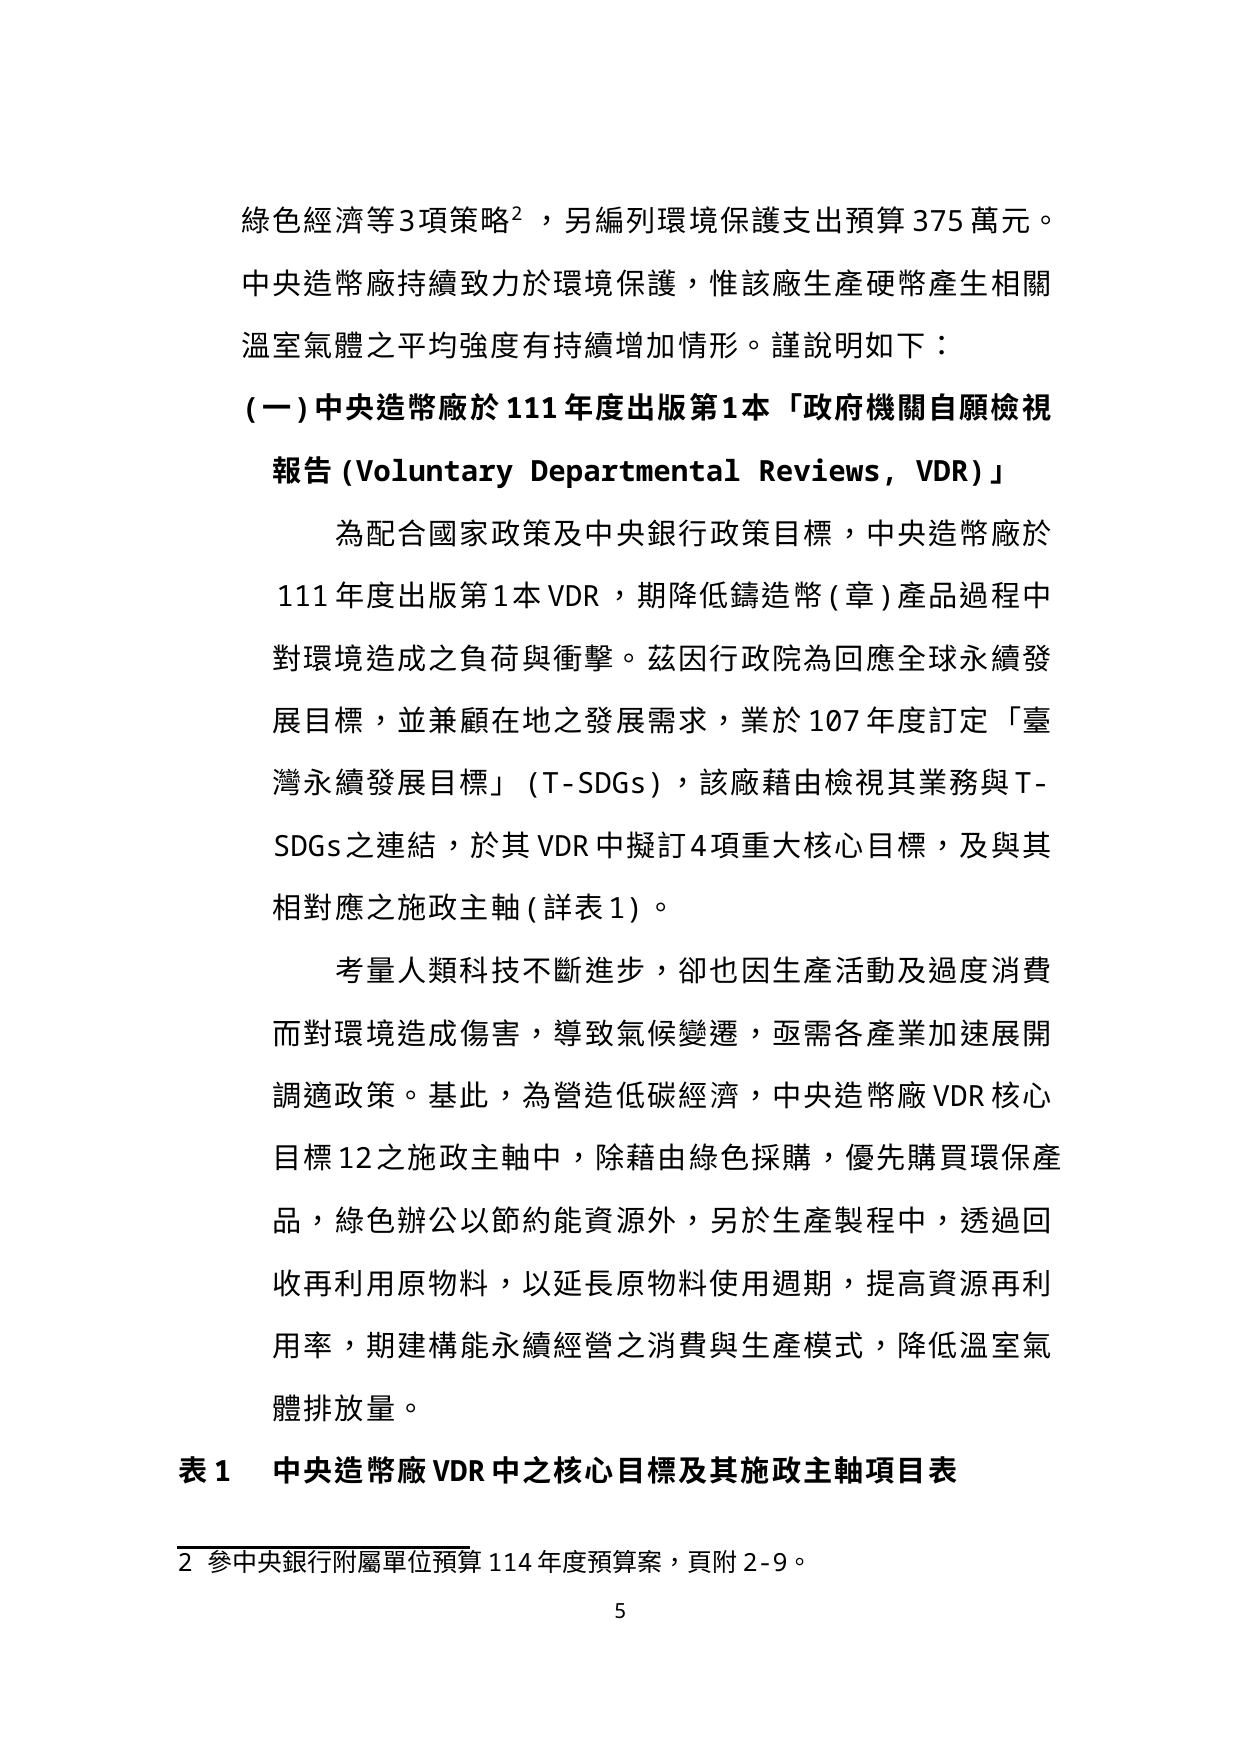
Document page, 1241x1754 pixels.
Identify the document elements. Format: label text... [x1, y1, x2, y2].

text (一)中央造幣廠於111年度出版第1本「政府機關自願檢視報告(Voluntary Departmental Reviews, VDR)」 [236, 365, 1063, 490]
text 表1 中央造幣廠VDR中之核心目標及其施政主軸項目表 [177, 1427, 1063, 1490]
text 參中央銀行附屬單位預算114年度預算案，頁附2-9。 [177, 1548, 1063, 1577]
text 考量人類科技不斷進步，卻也因生產活動及過度消費而對環境造成傷害，導致氣候變遷，亟需各產業加速展開調適政策。基此，為營造低碳經濟，中央造幣廠VDR核心目標12之施政主軸中，除藉由綠色採購，優先購買環保產品，綠色辦公以節約能資源外，另於生產製程中，透過回收再利用原物料，以延長原物料使用週期，提高資源再利用率，期建構能永續經營之消費與生產模式，降低溫室氣體排放量。 [266, 927, 1063, 1427]
text 中央造幣廠114年度預算案除預計辦理產銷營運計畫外，亦規劃辦理事業永續發展計畫，包含能源轉型、循環生產及綠色經濟等3項策略，另編列環境保護支出預算375萬元。中央造幣廠持續致力於環境保護，惟該廠生產硬幣產生相關溫室氣體之平均強度有持續增加情形。謹說明如下： [236, 177, 1063, 365]
text 為配合國家政策及中央銀行政策目標，中央造幣廠於111年度出版第1本VDR，期降低鑄造幣(章)產品過程中對環境造成之負荷與衝擊。茲因行政院為回應全球永續發展目標，並兼顧在地之發展需求，業於107年度訂定「臺灣永續發展目標」(T-SDGs)，該廠藉由檢視其業務與T-SDGs之連結，於其VDR中擬訂4項重大核心目標，及與其相對應之施政主軸(詳表1)。 [266, 490, 1063, 927]
